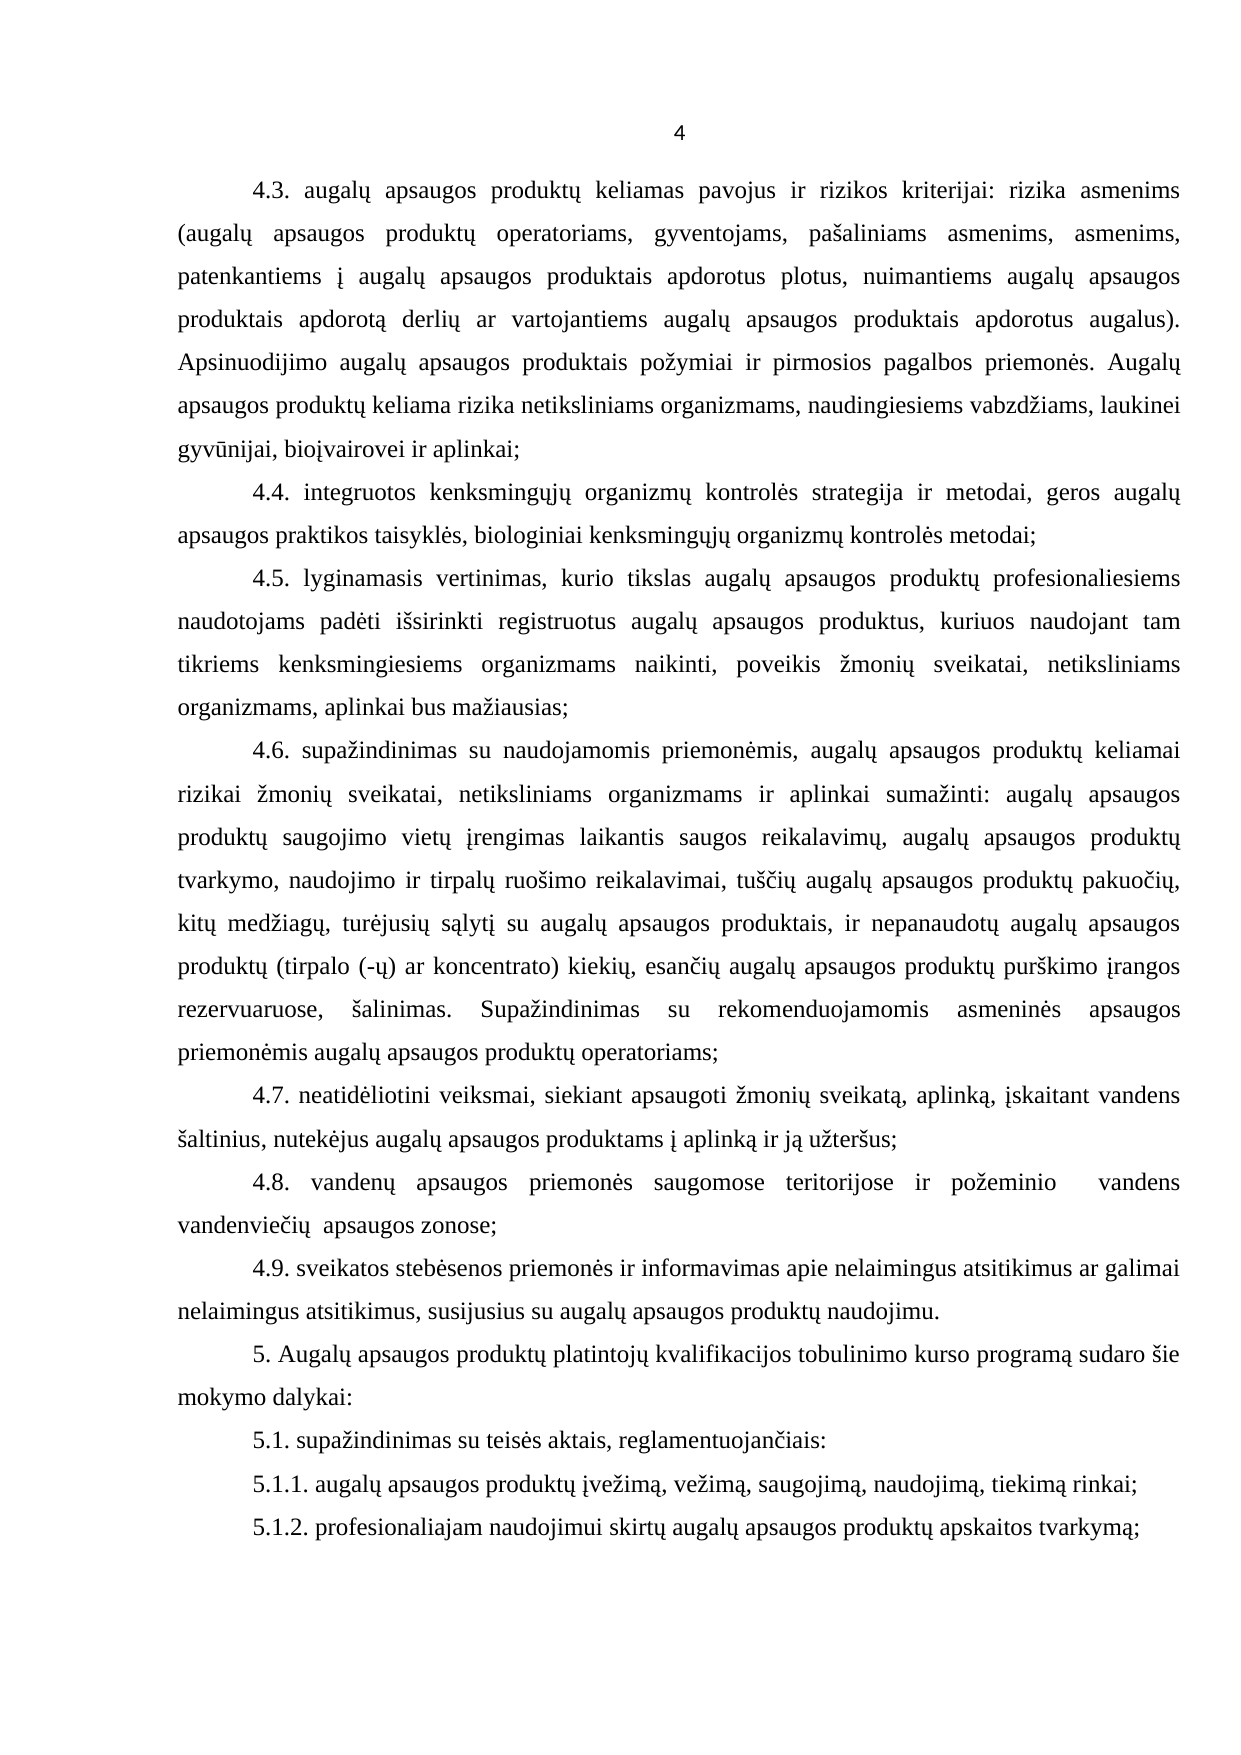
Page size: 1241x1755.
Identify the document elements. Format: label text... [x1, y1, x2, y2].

text 4.9. sveikatos stebėsenos priemonės ir informavimas apie nelaimingus atsitikimus ar galimai nelaimingus atsitikimus, susijusius su augalų apsaugos produktų naudojimu. [177, 1253, 1181, 1325]
text 5. Augalų apsaugos produktų platintojų kvalifikacijos tobulinimo kurso programą sudaro šie mokymo dalykai: [177, 1339, 1181, 1411]
text 4.5. lyginamasis vertinimas, kurio tikslas augalų apsaugos produktų profesionaliesiems naudotojams padėti išsirinkti registruotus augalų apsaugos produktus, kuriuos naudojant tam tikriems kenksmingiesiems organizmams naikinti, poveikis žmonių sveikatai, netiksliniams organizmams, aplinkai bus mažiausias; [177, 563, 1181, 721]
text 5.1. supažindinimas su teisės aktais, reglamentuojančiais: [177, 1426, 1181, 1454]
text 5.1.1. augalų apsaugos produktų įvežimą, vežimą, saugojimą, naudojimą, tiekimą rinkai; [177, 1469, 1181, 1497]
text 5.1.2. profesionaliajam naudojimui skirtų augalų apsaugos produktų apskaitos tvarkymą; [177, 1512, 1181, 1541]
text 4.7. neatidėliotini veiksmai, siekiant apsaugoti žmonių sveikatą, aplinką, įskaitant vandens šaltinius, nutekėjus augalų apsaugos produktams į aplinką ir ją užteršus; [177, 1081, 1181, 1152]
text 4.3. augalų apsaugos produktų keliamas pavojus ir rizikos kriterijai: rizika asmenims (augalų apsaugos produktų operatoriams, gyventojams, pašaliniams asmenims, asmenims, patenkantiems į augalų apsaugos produktais apdorotus plotus, nuimantiems augalų apsaugos produktais apdorotą derlių ar vartojantiems augalų apsaugos produktais apdorotus augalus). Apsinuodijimo augalų apsaugos produktais požymiai ir pirmosios pagalbos priemonės. Augalų apsaugos produktų keliama rizika netiksliniams organizmams, naudingiesiems vabzdžiams, laukinei gyvūnijai, bioįvairovei ir aplinkai; [177, 175, 1181, 462]
text 4.6. supažindinimas su naudojamomis priemonėmis, augalų apsaugos produktų keliamai rizikai žmonių sveikatai, netiksliniams organizmams ir aplinkai sumažinti: augalų apsaugos produktų saugojimo vietų įrengimas laikantis saugos reikalavimų, augalų apsaugos produktų tvarkymo, naudojimo ir tirpalų ruošimo reikalavimai, tuščių augalų apsaugos produktų pakuočių, kitų medžiagų, turėjusių sąlytį su augalų apsaugos produktais, ir nepanaudotų augalų apsaugos produktų (tirpalo (-ų) ar koncentrato) kiekių, esančių augalų apsaugos produktų purškimo įrangos rezervuaruose, šalinimas. Supažindinimas su rekomenduojamomis asmeninės apsaugos priemonėmis augalų apsaugos produktų operatoriams; [177, 736, 1181, 1066]
text 4.4. integruotos kenksmingųjų organizmų kontrolės strategija ir metodai, geros augalų apsaugos praktikos taisyklės, biologiniai kenksmingųjų organizmų kontrolės metodai; [177, 477, 1181, 549]
text 4.8. vandenų apsaugos priemonės saugomose teritorijose ir požeminio vandens vandenviečių apsaugos zonose; [177, 1167, 1181, 1239]
